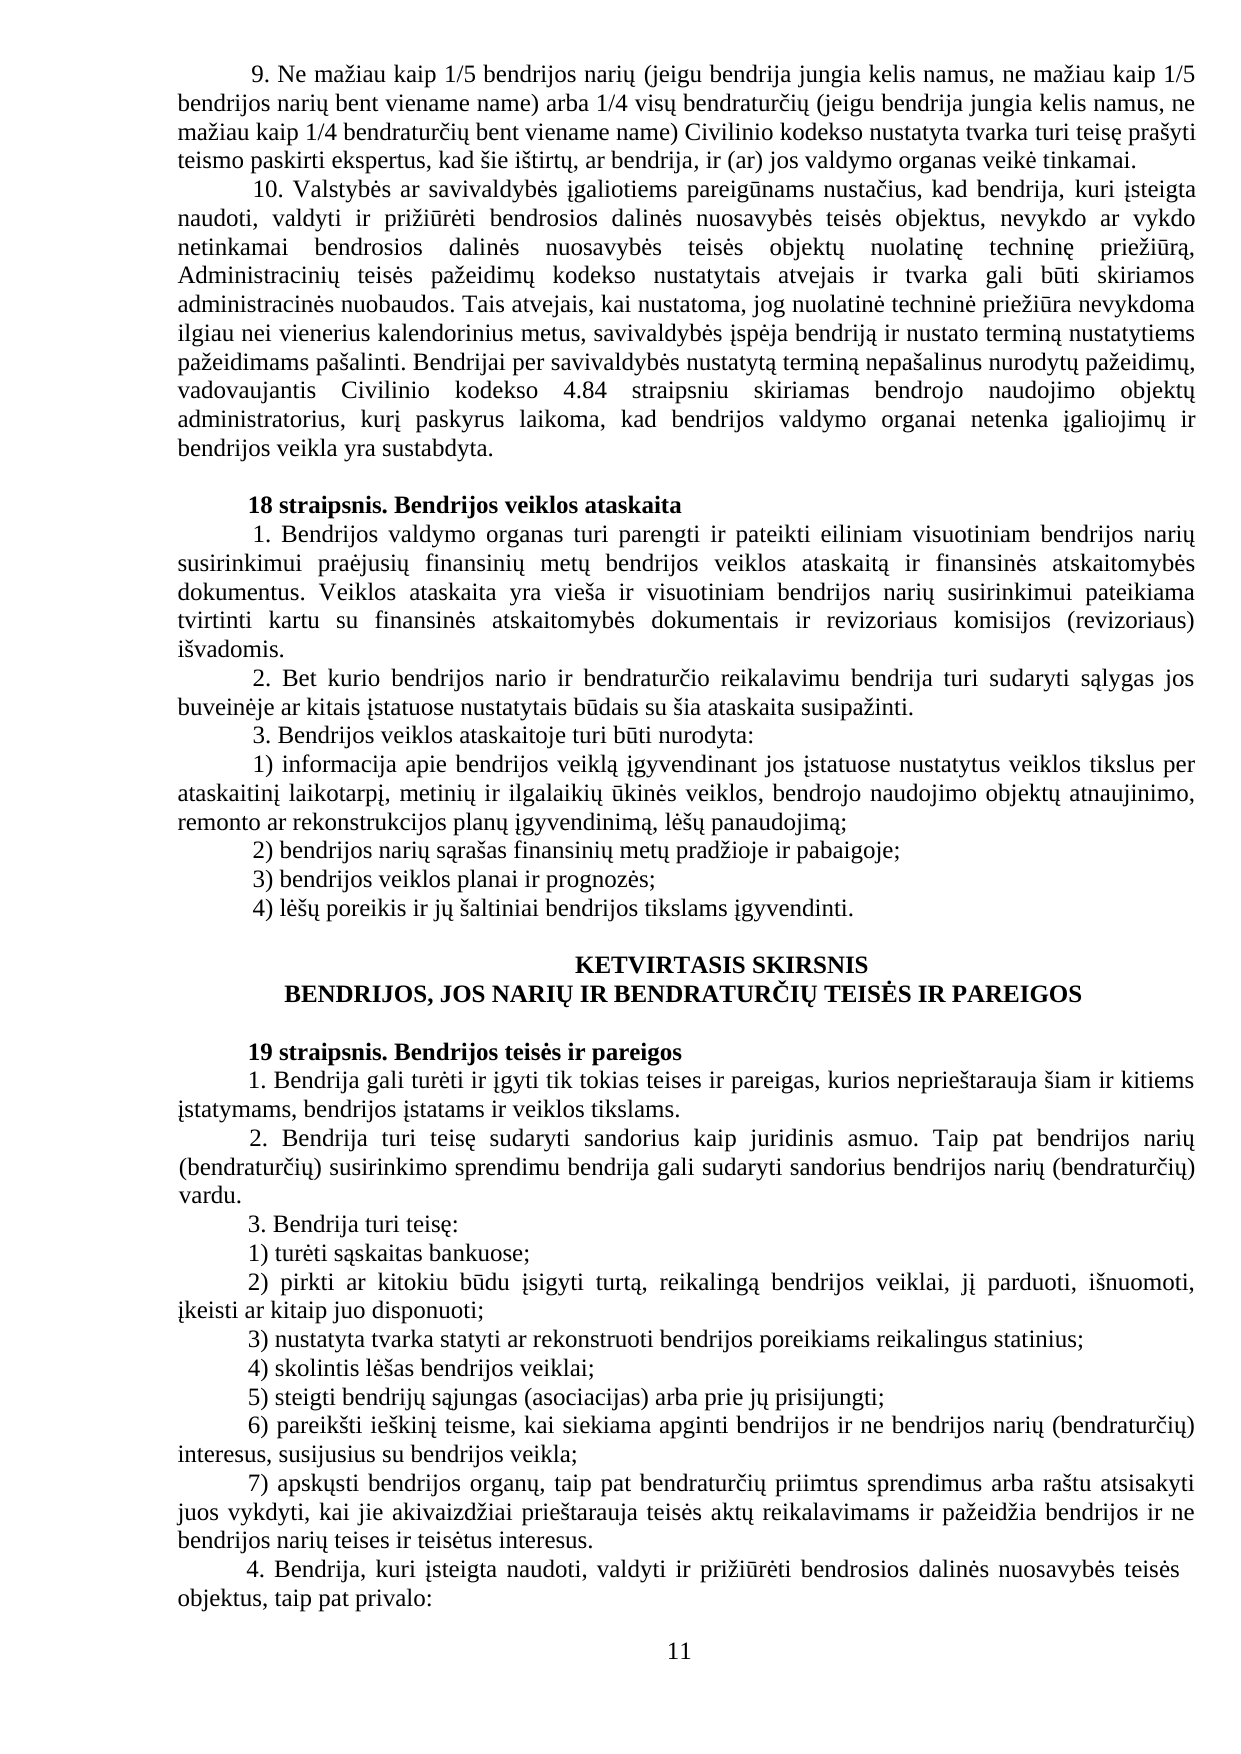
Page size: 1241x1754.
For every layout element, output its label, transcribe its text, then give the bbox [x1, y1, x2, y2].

text BENDRIJOS, JOS NARIŲ IR BENDRATURČIŲ TEISĖS IR PAREIGOS [177, 979, 1196, 1008]
text 9. Ne mažiau kaip 1/5 bendrijos narių (jeigu bendrija jungia kelis namus, ne mažiau kaip 1/5 bendrijos narių bent viename name) arba 1/4 visų bendraturčių (jeigu bendrija jungia kelis namus, ne mažiau kaip 1/4 bendraturčių bent viename name) Civilinio kodekso nustatyta tvarka turi teisę prašyti teismo paskirti ekspertus, kad šie ištirtų, ar bendrija, ir (ar) jos valdymo organas veikė tinkamai. [177, 59, 1196, 174]
text 1) turėti sąskaitas bankuose; [177, 1238, 1196, 1267]
text 2) pirkti ar kitokiu būdu įsigyti turtą, reikalingą bendrijos veiklai, jį parduoti, išnuomoti, įkeisti ar kitaip juo disponuoti; [177, 1267, 1196, 1324]
text 3. Bendrija turi teisę: [177, 1209, 1196, 1238]
text 5) steigti bendrijų sąjungas (asociacijas) arba prie jų prisijungti; [177, 1382, 1196, 1410]
text 3) bendrijos veiklos planai ir prognozės; [252, 864, 1196, 893]
text 19 straipsnis. Bendrijos teisės ir pareigos [177, 1037, 1196, 1065]
text 1. Bendrija gali turėti ir įgyti tik tokias teises ir pareigas, kurios neprieštarauja šiam ir kitiems įstatymams, bendrijos įstatams ir veiklos tikslams. [177, 1065, 1196, 1123]
text 18 straipsnis. Bendrijos veiklos ataskaita [177, 490, 1196, 519]
text 3) nustatyta tvarka statyti ar rekonstruoti bendrijos poreikiams reikalingus statinius; [177, 1324, 1196, 1353]
text 4. Bendrija, kuri įsteigta naudoti, valdyti ir prižiūrėti bendrosios dalinės nuosavybės teisės objektus, taip pat privalo: [177, 1554, 1181, 1612]
text 10. Valstybės ar savivaldybės įgaliotiems pareigūnams nustačius, kad bendrija, kuri įsteigta naudoti, valdyti ir prižiūrėti bendrosios dalinės nuosavybės teisės objektus, nevykdo ar vykdo netinkamai bendrosios dalinės nuosavybės teisės objektų nuolatinę techninę priežiūrą, Administracinių teisės pažeidimų kodekso nustatytais atvejais ir tvarka gali būti skiriamos administracinės nuobaudos. Tais atvejais, kai nustatoma, jog nuolatinė techninė priežiūra nevykdoma ilgiau nei vienerius kalendorinius metus, savivaldybės įspėja bendriją ir nustato terminą nustatytiems pažeidimams pašalinti. Bendrijai per savivaldybės nustatytą terminą nepašalinus nurodytų pažeidimų, vadovaujantis Civilinio kodekso 4.84 straipsniu skiriamas bendrojo naudojimo objektų administratorius, kurį paskyrus laikoma, kad bendrijos valdymo organai netenka įgaliojimų ir bendrijos veikla yra sustabdyta. [177, 174, 1196, 462]
text KETVIRTASIS SKIRSNIS [177, 950, 1196, 979]
text 2. Bet kurio bendrijos nario ir bendraturčio reikalavimu bendrija turi sudaryti sąlygas jos buveinėje ar kitais įstatuose nustatytais būdais su šia ataskaita susipažinti. [177, 663, 1196, 720]
text 4) skolintis lėšas bendrijos veiklai; [177, 1353, 1196, 1382]
text 2) bendrijos narių sąrašas finansinių metų pradžioje ir pabaigoje; [252, 835, 1196, 864]
text 1) informacija apie bendrijos veiklą įgyvendinant jos įstatuose nustatytus veiklos tikslus per ataskaitinį laikotarpį, metinių ir ilgalaikių ūkinės veiklos, bendrojo naudojimo objektų atnaujinimo, remonto ar rekonstrukcijos planų įgyvendinimą, lėšų panaudojimą; [177, 749, 1196, 835]
text 3. Bendrijos veiklos ataskaitoje turi būti nurodyta: [177, 720, 1196, 749]
text 7) apskųsti bendrijos organų, taip pat bendraturčių priimtus sprendimus arba raštu atsisakyti juos vykdyti, kai jie akivaizdžiai prieštarauja teisės aktų reikalavimams ir pažeidžia bendrijos ir ne bendrijos narių teises ir teisėtus interesus. [177, 1468, 1196, 1554]
text 2. Bendrija turi teisę sudaryti sandorius kaip juridinis asmuo. Taip pat bendrijos narių (bendraturčių) susirinkimo sprendimu bendrija gali sudaryti sandorius bendrijos narių (bendraturčių) vardu. [179, 1123, 1196, 1209]
text 4) lėšų poreikis ir jų šaltiniai bendrijos tikslams įgyvendinti. [252, 893, 1196, 922]
text 1. Bendrijos valdymo organas turi parengti ir pateikti eiliniam visuotiniam bendrijos narių susirinkimui praėjusių finansinių metų bendrijos veiklos ataskaitą ir finansinės atskaitomybės dokumentus. Veiklos ataskaita yra vieša ir visuotiniam bendrijos narių susirinkimui pateikiama tvirtinti kartu su finansinės atskaitomybės dokumentais ir revizoriaus komisijos (revizoriaus) išvadomis. [177, 519, 1196, 663]
text 6) pareikšti ieškinį teisme, kai siekiama apginti bendrijos ir ne bendrijos narių (bendraturčių) interesus, susijusius su bendrijos veikla; [177, 1410, 1196, 1468]
